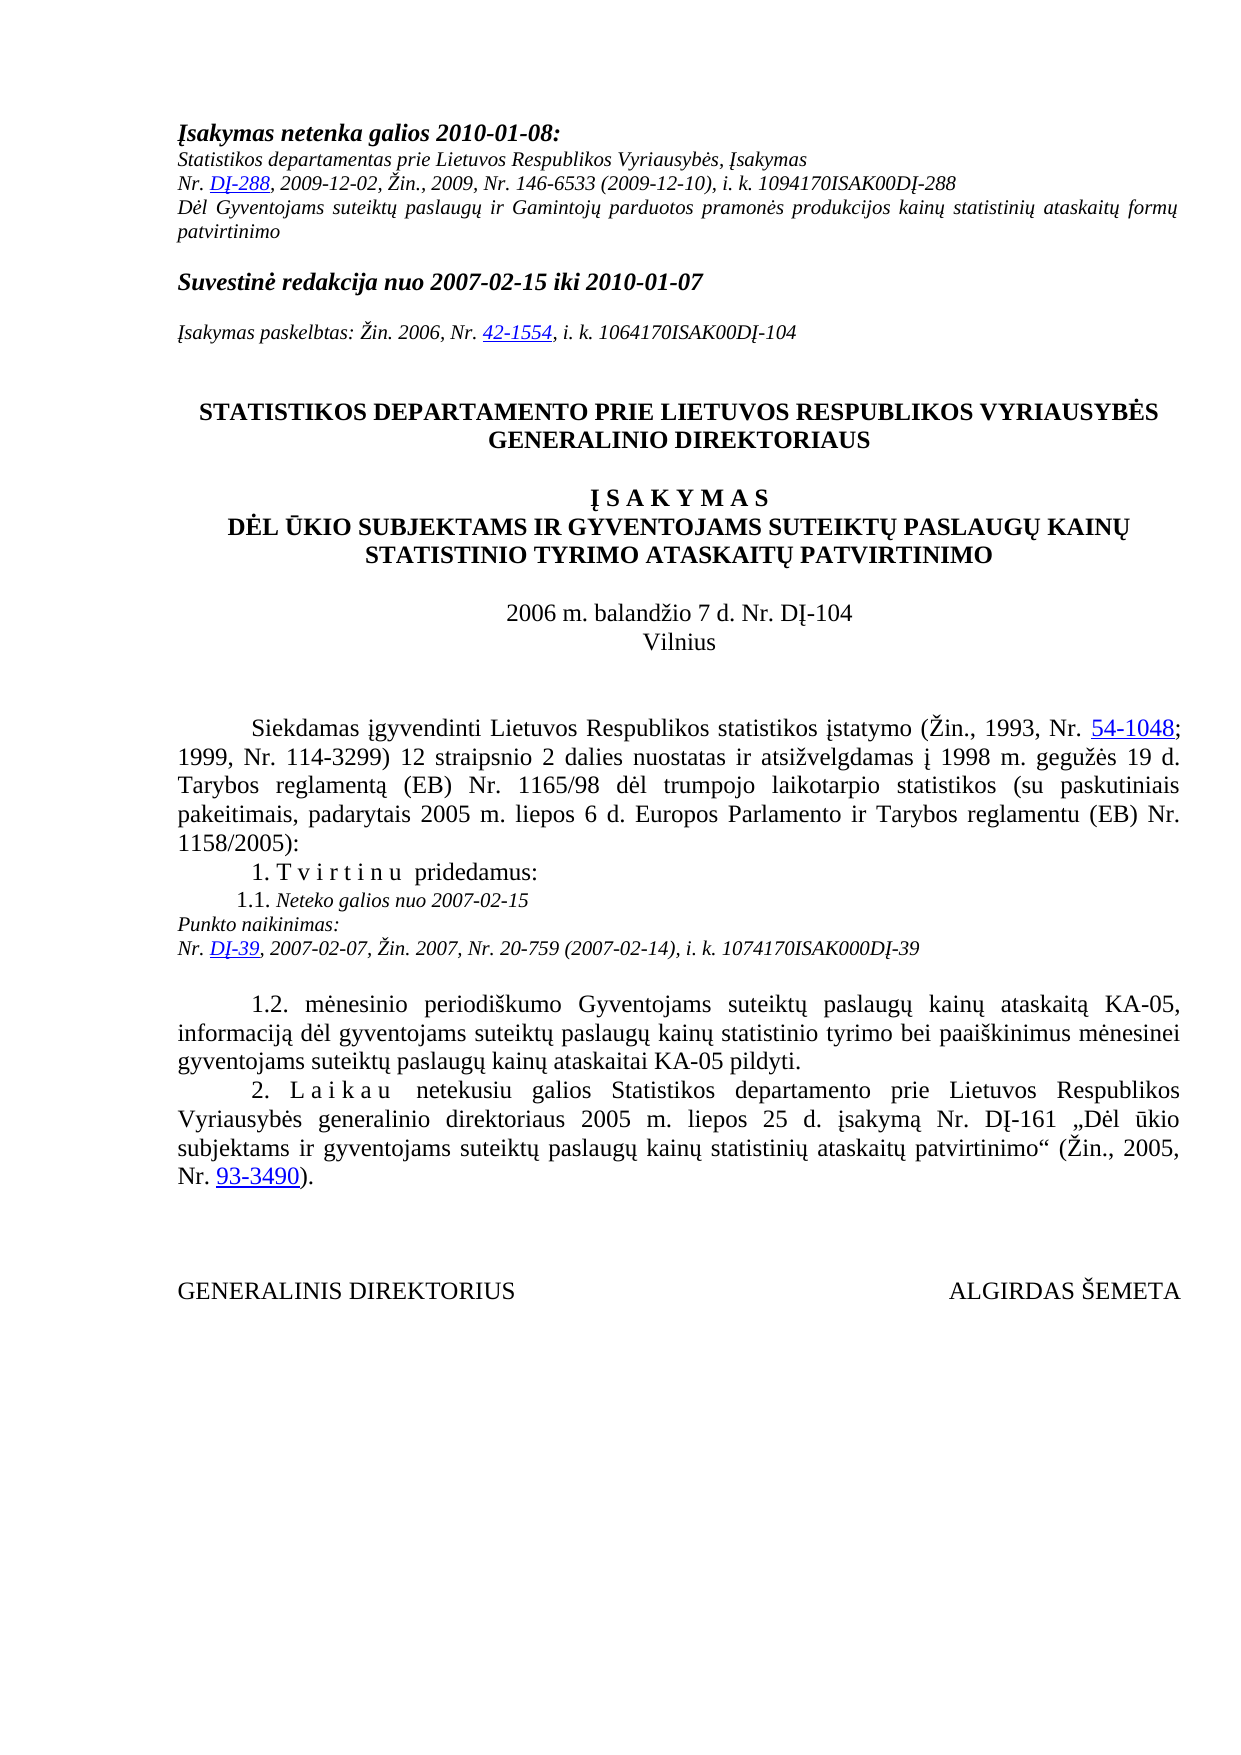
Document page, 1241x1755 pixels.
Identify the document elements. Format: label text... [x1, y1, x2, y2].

text Įsakymas netenka galios 2010-01-08: [177, 118, 1181, 147]
text 2006 m. balandžio 7 d. Nr. DĮ-104 [177, 598, 1181, 627]
text 1.1. Neteko galios nuo 2007-02-15 [177, 886, 1181, 912]
text Statistikos departamentas prie Lietuvos Respublikos Vyriausybės, Įsakymas [177, 147, 1181, 171]
text Nr. DĮ-39, 2007-02-07, Žin. 2007, Nr. 20-759 (2007-02-14), i. k. 1074170ISAK000DĮ-39 [177, 936, 1181, 960]
text 1.2. mėnesinio periodiškumo Gyventojams suteiktų paslaugų kainų ataskaitą KA-05, informaciją dėl gyventojams suteiktų paslaugų kainų statistinio tyrimo bei paaiškinimus mėnesinei gyventojams suteiktų paslaugų kainų ataskaitai KA-05 pildyti. [177, 989, 1181, 1075]
text GENERALINIS DIREKTORIUS ALGIRDAS ŠEMETA [177, 1276, 1181, 1305]
text Nr. DĮ-288, 2009-12-02, Žin., 2009, Nr. 146-6533 (2009-12-10), i. k. 1094170ISAK00DĮ-288 [177, 171, 1181, 195]
text Įsakymas paskelbtas: Žin. 2006, Nr. 42-1554, i. k. 1064170ISAK00DĮ-104 [177, 320, 1181, 344]
text DĖL ŪKIO SUBJEKTAMS IR GYVENTOJAMS SUTEIKTŲ PASLAUGŲ KAINŲ STATISTINIO TYRIMO ATASKAITŲ PATVIRTINIMO [177, 512, 1181, 569]
text Į S A K Y M A S [177, 483, 1181, 512]
text STATISTIKOS DEPARTAMENTO PRIE LIETUVOS RESPUBLIKOS VYRIAUSYBĖS GENERALINIO DIREKTORIAUS [177, 397, 1181, 454]
text Punkto naikinimas: [177, 912, 1181, 936]
text Suvestinė redakcija nuo 2007-02-15 iki 2010-01-07 [177, 267, 1181, 296]
text Dėl Gyventojams suteiktų paslaugų ir Gamintojų parduotos pramonės produkcijos kainų statistinių ataskaitų formų patvirtinimo [177, 195, 1181, 243]
text 1. Tvirtinu pridedamus: [177, 857, 1181, 886]
text Vilnius [177, 627, 1181, 656]
text 2. Laikau netekusiu galios Statistikos departamento prie Lietuvos Respublikos Vyriausybės generalinio direktoriaus 2005 m. liepos 25 d. įsakymą Nr. DĮ-161 „Dėl ūkio subjektams ir gyventojams suteiktų paslaugų kainų statistinių ataskaitų patvirtinimo“ (Žin., 2005, Nr. 93-3490). [177, 1075, 1181, 1190]
text Siekdamas įgyvendinti Lietuvos Respublikos statistikos įstatymo (Žin., 1993, Nr. 54-1048; 1999, Nr. 114-3299) 12 straipsnio 2 dalies nuostatas ir atsižvelgdamas į 1998 m. gegužės 19 d. Tarybos reglamentą (EB) Nr. 1165/98 dėl trumpojo laikotarpio statistikos (su paskutiniais pakeitimais, padarytais 2005 m. liepos 6 d. Europos Parlamento ir Tarybos reglamentu (EB) Nr. 1158/2005): [177, 713, 1181, 857]
